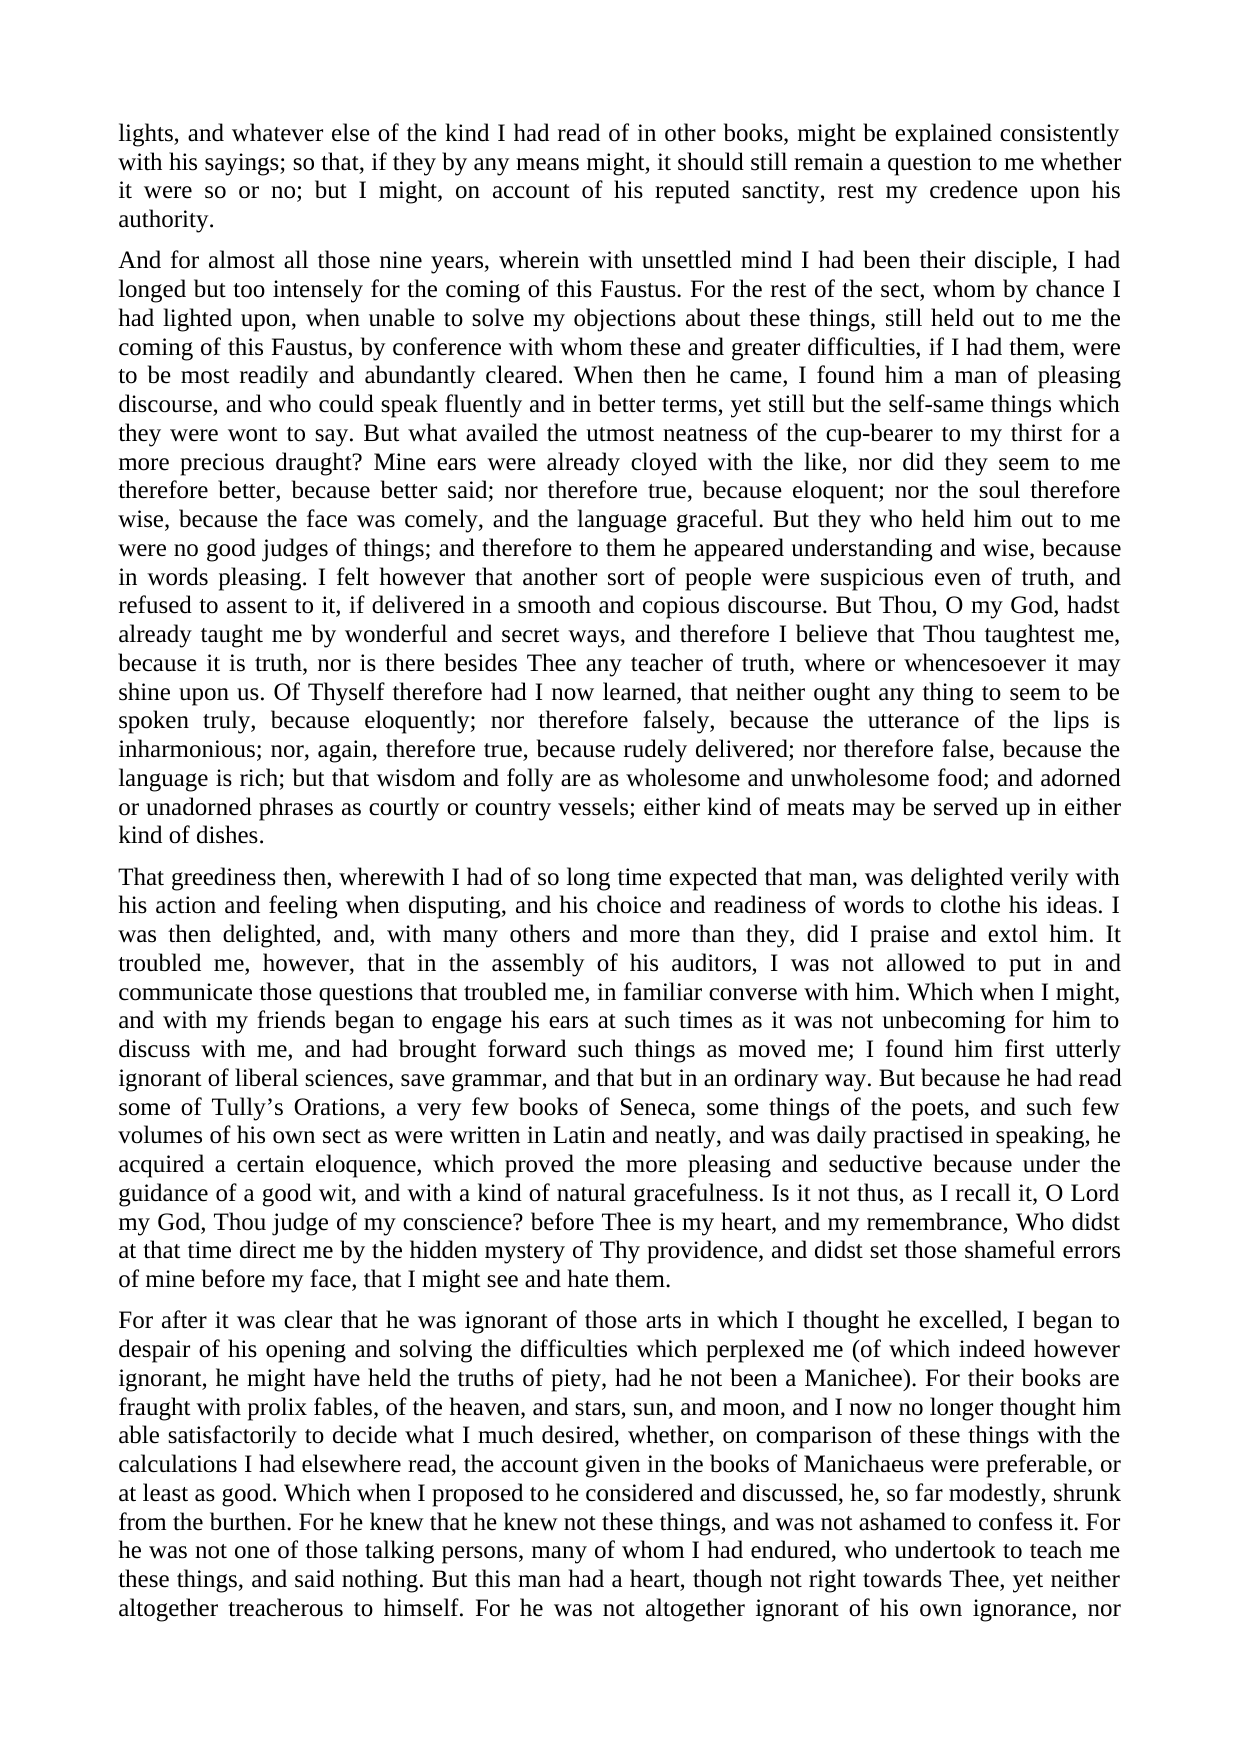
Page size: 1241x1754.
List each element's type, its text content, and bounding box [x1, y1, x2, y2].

text And for almost all those nine years, wherein with unsettled mind I had been their disciple, I had longed but too intensely for the coming of this Faustus. For the rest of the sect, whom by chance I had lighted upon, when unable to solve my objections about these things, still held out to me the coming of this Faustus, by conference with whom these and greater difficulties, if I had them, were to be most readily and abundantly cleared. When then he came, I found him a man of pleasing discourse, and who could speak fluently and in better terms, yet still but the self-same things which they were wont to say. But what availed the utmost neatness of the cup-bearer to my thirst for a more precious draught? Mine ears were already cloyed with the like, nor did they seem to me therefore better, because better said; nor therefore true, because eloquent; nor the soul therefore wise, because the face was comely, and the language graceful. But they who held him out to me were no good judges of things; and therefore to them he appeared understanding and wise, because in words pleasing. I felt however that another sort of people were suspicious even of truth, and refused to assent to it, if delivered in a smooth and copious discourse. But Thou, O my God, hadst already taught me by wonderful and secret ways, and therefore I believe that Thou taughtest me, because it is truth, nor is there besides Thee any teacher of truth, where or whencesoever it may shine upon us. Of Thyself therefore had I now learned, that neither ought any thing to seem to be spoken truly, because eloquently; nor therefore falsely, because the utterance of the lips is inharmonious; nor, again, therefore true, because rudely delivered; nor therefore false, because the language is rich; but that wisdom and folly are as wholesome and unwholesome food; and adorned or unadorned phrases as courtly or country vessels; either kind of meats may be served up in either kind of dishes. [118, 246, 1122, 849]
text That greediness then, wherewith I had of so long time expected that man, was delighted verily with his action and feeling when disputing, and his choice and readiness of words to clothe his ideas. I was then delighted, and, with many others and more than they, did I praise and extol him. It troubled me, however, that in the assembly of his auditors, I was not allowed to put in and communicate those questions that troubled me, in familiar converse with him. Which when I might, and with my friends began to engage his ears at such times as it was not unbecoming for him to discuss with me, and had brought forward such things as moved me; I found him first utterly ignorant of liberal sciences, save grammar, and that but in an ordinary way. But because he had read some of Tully’s Orations, a very few books of Seneca, some things of the poets, and such few volumes of his own sect as were written in Latin and neatly, and was daily practised in speaking, he acquired a certain eloquence, which proved the more pleasing and seductive because under the guidance of a good wit, and with a kind of natural gracefulness. Is it not thus, as I recall it, O Lord my God, Thou judge of my conscience? before Thee is my heart, and my remembrance, Who didst at that time direct me by the hidden mystery of Thy providence, and didst set those shameful errors of mine before my face, that I might see and hate them. [118, 862, 1122, 1293]
text For after it was clear that he was ignorant of those arts in which I thought he excelled, I began to despair of his opening and solving the difficulties which perplexed me (of which indeed however ignorant, he might have held the truths of piety, had he not been a Manichee). For their books are fraught with prolix fables, of the heaven, and stars, sun, and moon, and I now no longer thought him able satisfactorily to decide what I much desired, whether, on comparison of these things with the calculations I had elsewhere read, the account given in the books of Manichaeus were preferable, or at least as good. Which when I proposed to he considered and discussed, he, so far modestly, shrunk from the burthen. For he knew that he knew not these things, and was not ashamed to confess it. For he was not one of those talking persons, many of whom I had endured, who undertook to teach me these things, and said nothing. But this man had a heart, though not right towards Thee, yet neither altogether treacherous to himself. For he was not altogether ignorant of his own ignorance, nor [118, 1306, 1122, 1622]
text lights, and whatever else of the kind I had read of in other books, might be explained consistently with his sayings; so that, if they by any means might, it should still remain a question to me whether it were so or no; but I might, on account of his reputed sanctity, rest my credence upon his authority. [118, 118, 1122, 233]
